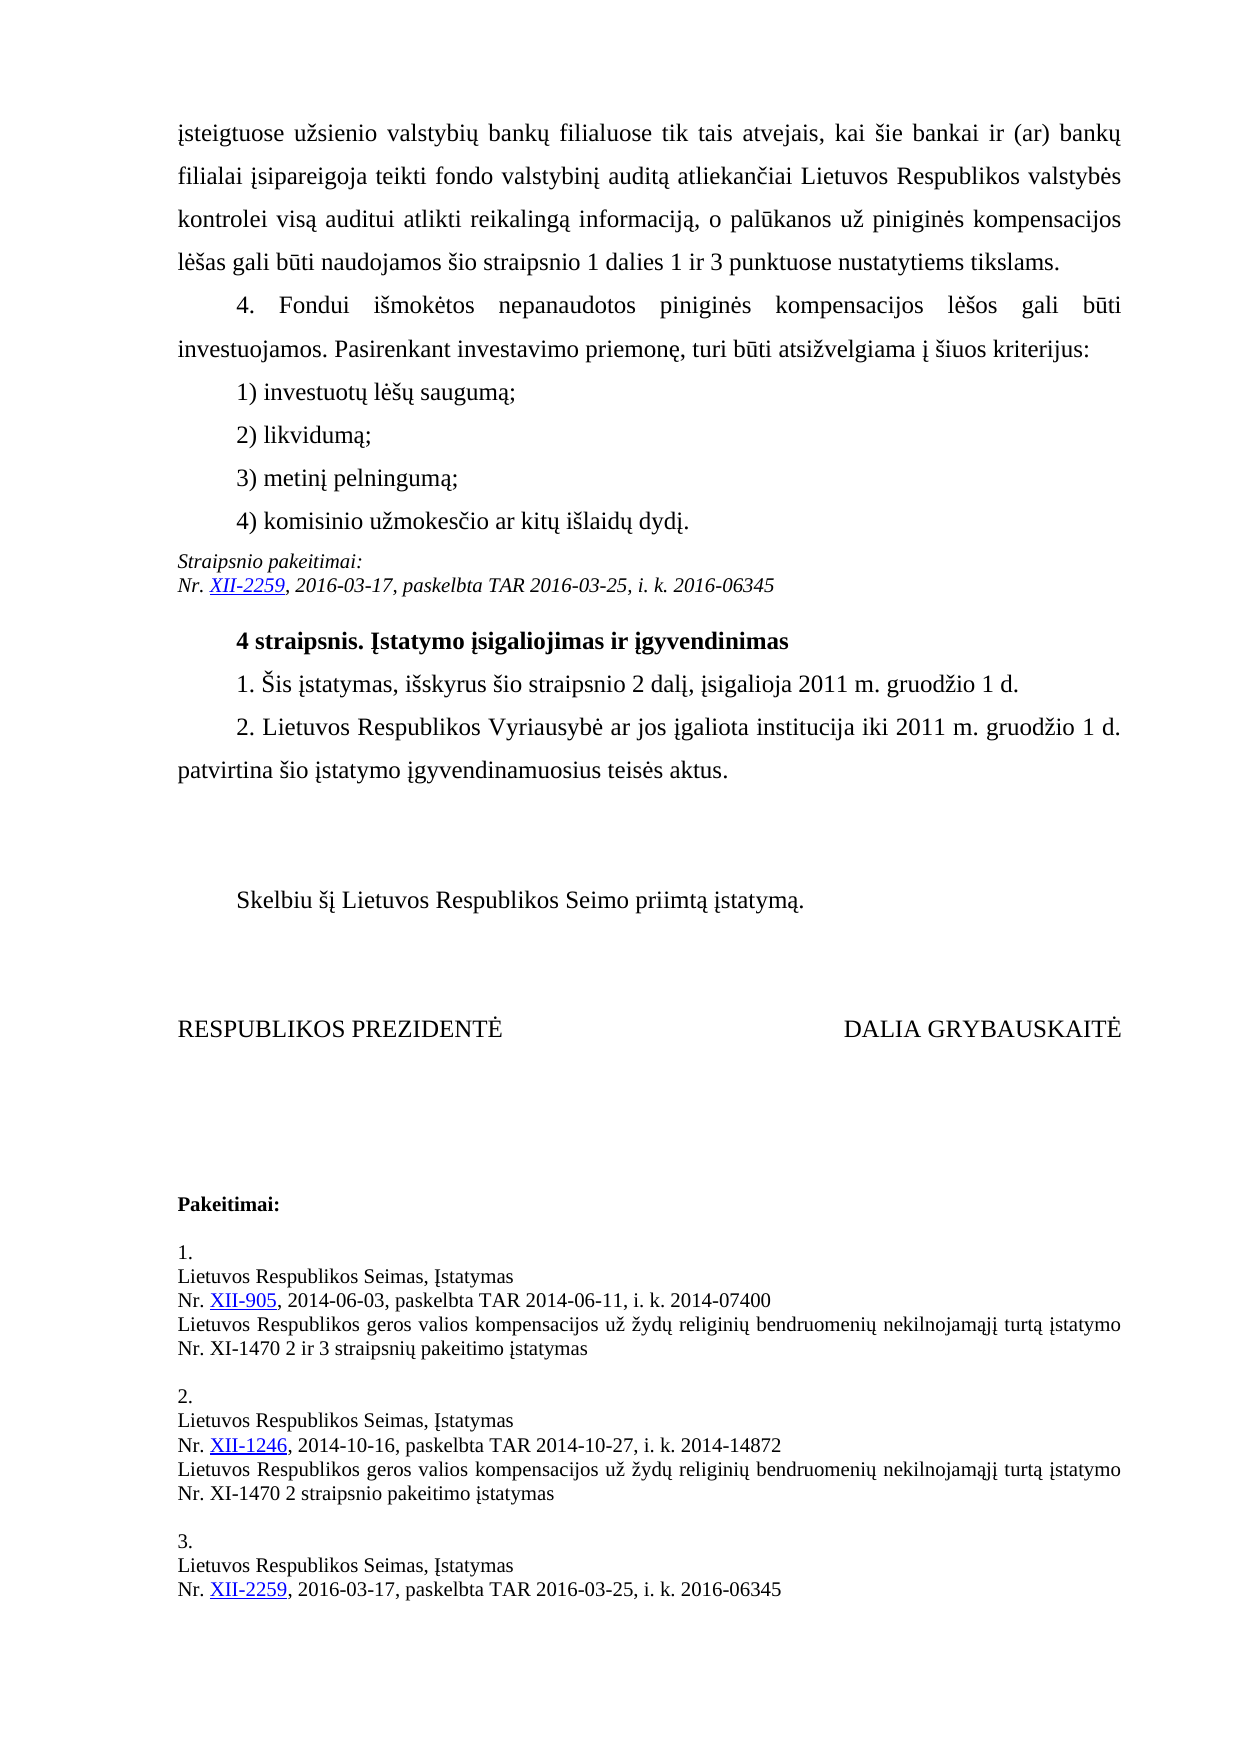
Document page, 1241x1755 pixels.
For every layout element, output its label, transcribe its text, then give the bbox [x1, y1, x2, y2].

text Pakeitimai: [177, 1192, 1122, 1216]
text 2. Lietuvos Respublikos Vyriausybė ar jos įgaliota institucija iki 2011 m. gruodžio 1 d. patvirtina šio įstatymo įgyvendinamuosius teisės aktus. [177, 712, 1122, 784]
text Lietuvos Respublikos Seimas, Įstatymas [177, 1408, 1122, 1432]
text Lietuvos Respublikos Seimas, Įstatymas [177, 1553, 1122, 1577]
text 1. [177, 1240, 1122, 1264]
text Straipsnio pakeitimai: [177, 549, 1122, 573]
text įsteigtuose užsienio valstybių bankų filialuose tik tais atvejais, kai šie bankai ir (ar) bankų filialai įsipareigoja teikti fondo valstybinį auditą atliekančiai Lietuvos Respublikos valstybės kontrolei visą auditui atlikti reikalingą informaciją, o palūkanos už piniginės kompensacijos lėšas gali būti naudojamos šio straipsnio 1 dalies 1 ir 3 punktuose nustatytiems tikslams. [177, 118, 1122, 276]
text 1) investuotų lėšų saugumą; [177, 377, 1122, 406]
text 1. Šis įstatymas, išskyrus šio straipsnio 2 dalį, įsigalioja 2011 m. gruodžio 1 d. [177, 669, 1122, 698]
text 2. [177, 1384, 1122, 1408]
text 2) likvidumą; [177, 420, 1122, 449]
text RESPUBLIKOS PREZIDENTĖ DALIA GRYBAUSKAITĖ [177, 1014, 1122, 1043]
text Nr. XII-2259, 2016-03-17, paskelbta TAR 2016-03-25, i. k. 2016-06345 [177, 1577, 1122, 1601]
text 3) metinį pelningumą; [177, 463, 1122, 492]
text Nr. XII-2259, 2016-03-17, paskelbta TAR 2016-03-25, i. k. 2016-06345 [177, 573, 1122, 597]
text Lietuvos Respublikos geros valios kompensacijos už žydų religinių bendruomenių nekilnojamąjį turtą įstatymo Nr. XI-1470 2 ir 3 straipsnių pakeitimo įstatymas [177, 1312, 1122, 1360]
text 4. Fondui išmokėtos nepanaudotos piniginės kompensacijos lėšos gali būti investuojamos. Pasirenkant investavimo priemonę, turi būti atsižvelgiama į šiuos kriterijus: [177, 291, 1122, 362]
text 4 straipsnis. Įstatymo įsigaliojimas ir įgyvendinimas [177, 626, 1122, 655]
text Lietuvos Respublikos Seimas, Įstatymas [177, 1264, 1122, 1288]
text Skelbiu šį Lietuvos Respublikos Seimo priimtą įstatymą. [177, 885, 1122, 914]
text Lietuvos Respublikos geros valios kompensacijos už žydų religinių bendruomenių nekilnojamąjį turtą įstatymo Nr. XI-1470 2 straipsnio pakeitimo įstatymas [177, 1457, 1122, 1505]
text Nr. XII-1246, 2014-10-16, paskelbta TAR 2014-10-27, i. k. 2014-14872 [177, 1432, 1122, 1457]
text 4) komisinio užmokesčio ar kitų išlaidų dydį. [177, 506, 1122, 535]
text Nr. XII-905, 2014-06-03, paskelbta TAR 2014-06-11, i. k. 2014-07400 [177, 1288, 1122, 1312]
text 3. [177, 1529, 1122, 1553]
